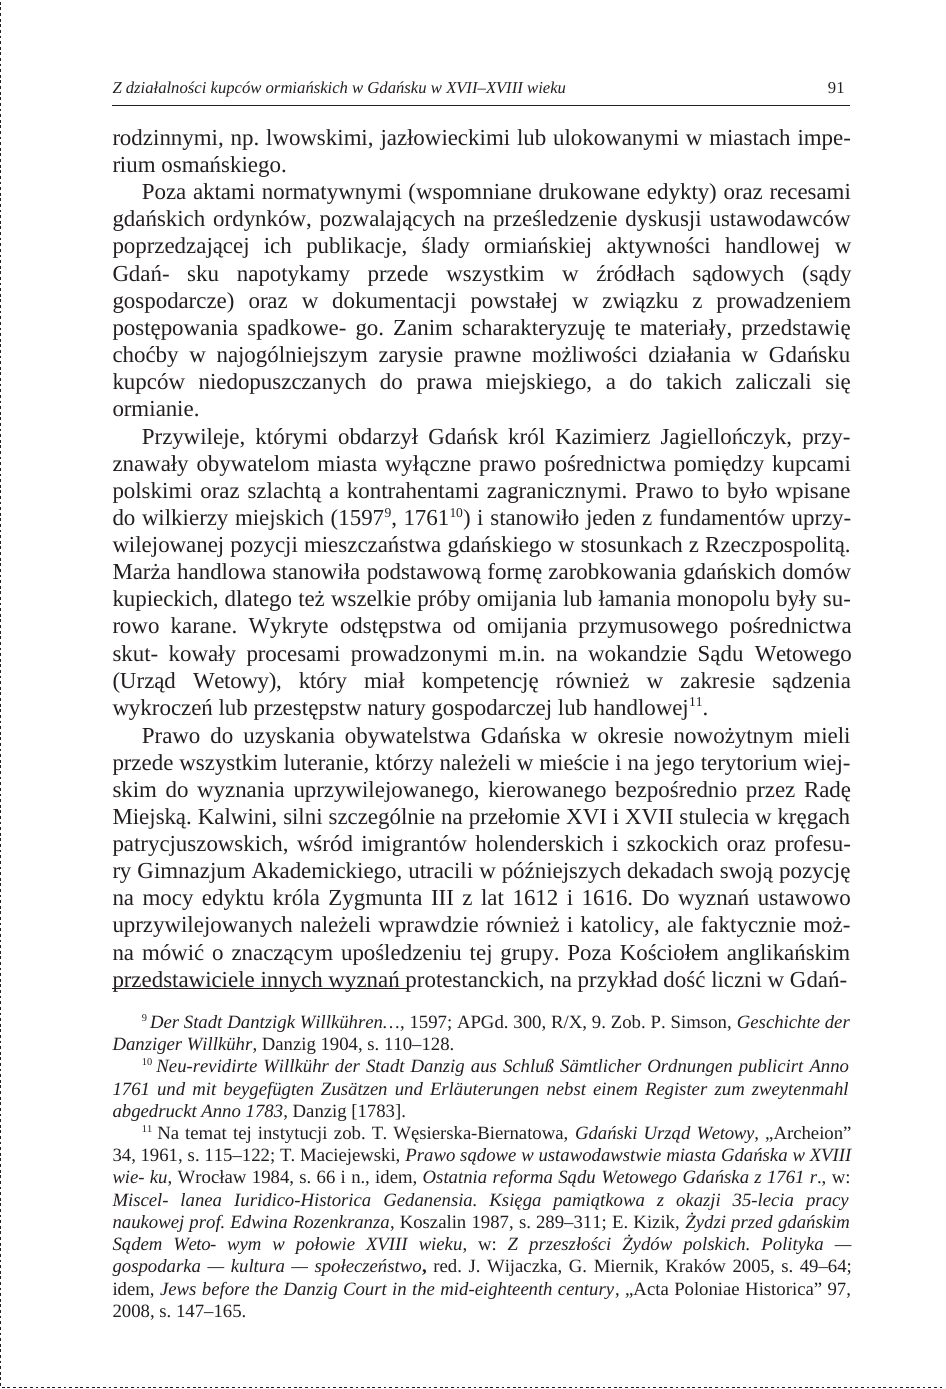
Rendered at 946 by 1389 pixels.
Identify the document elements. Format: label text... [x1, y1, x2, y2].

text Prawo do uzyskania obywatelstwa Gdańska w okresie nowożytnym mieli przede wszystkim luteranie, którzy należeli w mieście i na jego terytorium wiej- skim do wyznania uprzywilejowanego, kierowanego bezpośrednio przez Radę Miejską. Kalwini, silni szczególnie na przełomie XVI i XVII stulecia w kręgach patrycjuszowskich, wśród imigrantów holenderskich i szkockich oraz profesu- ry Gimnazjum Akademickiego, utracili w późniejszych dekadach swoją pozycję na mocy edyktu króla Zygmunta III z lat 1612 i 1616. Do wyznań ustawowo uprzywilejowanych należeli wprawdzie również i katolicy, ale faktycznie moż- na mówić o znaczącym upośledzeniu tej grupy. Poza Kościołem anglikańskim przedstawiciele innych wyznań protestanckich, na przykład dość liczni w Gdań- [112, 722, 852, 992]
text 9 Der Stadt Dantzigk Willkühren…, 1597; APGd. 300, R/X, 9. Zob. P. Simson, Geschichte der Danziger Willkühr, Danzig 1904, s. 110–128. [112, 1011, 852, 1054]
text Przywileje, którymi obdarzył Gdańsk król Kazimierz Jagiellończyk, przy- znawały obywatelom miasta wyłączne prawo pośrednictwa pomiędzy kupcami polskimi oraz szlachtą a kontrahentami zagranicznymi. Prawo to było wpisane do wilkierzy miejskich (15979, 176110) i stanowiło jeden z fundamentów uprzy- wilejowanej pozycji mieszczaństwa gdańskiego w stosunkach z Rzeczpospolitą. Marża handlowa stanowiła podstawową formę zarobkowania gdańskich domów kupieckich, dlatego też wszelkie próby omijania lub łamania monopolu były su- rowo karane. Wykryte odstępstwa od omijania przymusowego pośrednictwa skut- kowały procesami prowadzonymi m.in. na wokandzie Sądu Wetowego (Urząd Wetowy), który miał kompetencję również w zakresie sądzenia wykroczeń lub przestępstw natury gospodarczej lub handlowej11. [112, 423, 852, 720]
text Z działalności kupców ormiańskich w Gdańsku w XVII–XVIII wieku 91 [112, 78, 862, 97]
text rodzinnymi, np. lwowskimi, jazłowieckimi lub ulokowanymi w miastach impe- rium osmańskiego. [112, 124, 852, 177]
text 11 Na temat tej instytucji zob. T. Węsierska-Biernatowa, Gdański Urząd Wetowy, „Archeion” 34, 1961, s. 115–122; T. Maciejewski, Prawo sądowe w ustawodawstwie miasta Gdańska w XVIII wie- ku, Wrocław 1984, s. 66 i n., idem, Ostatnia reforma Sądu Wetowego Gdańska z 1761 r., w: Miscel- lanea Iuridico-Historica Gedanensia. Księga pamiątkowa z okazji 35-lecia pracy naukowej prof. Edwina Rozenkranza, Koszalin 1987, s. 289–311; E. Kizik, Żydzi przed gdańskim Sądem Weto- wym w połowie XVIII wieku, w: Z przeszłości Żydów polskich. Polityka — gospodarka — kultura — społeczeństwo, red. J. Wijaczka, G. Miernik, Kraków 2005, s. 49–64; idem, Jews before the Danzig Court in the mid-eighteenth century, „Acta Poloniae Historica” 97, 2008, s. 147–165. [112, 1122, 852, 1321]
text 10 Neu-revidirte Willkühr der Stadt Danzig aus Schluß Sämtlicher Ordnungen publicirt Anno 1761 und mit beygefügten Zusätzen und Erläuterungen nebst einem Register zum zweytenmahl abgedruckt Anno 1783, Danzig [1783]. [112, 1055, 852, 1121]
text Poza aktami normatywnymi (wspomniane drukowane edykty) oraz recesami gdańskich ordynków, pozwalających na prześledzenie dyskusji ustawodawców poprzedzającej ich publikacje, ślady ormiańskiej aktywności handlowej w Gdań- sku napotykamy przede wszystkim w źródłach sądowych (sądy gospodarcze) oraz w dokumentacji powstałej w związku z prowadzeniem postępowania spadkowe- go. Zanim scharakteryzuję te materiały, przedstawię choćby w najogólniejszym zarysie prawne możliwości działania w Gdańsku kupców niedopuszczanych do prawa miejskiego, a do takich zaliczali się ormianie. [112, 178, 852, 421]
